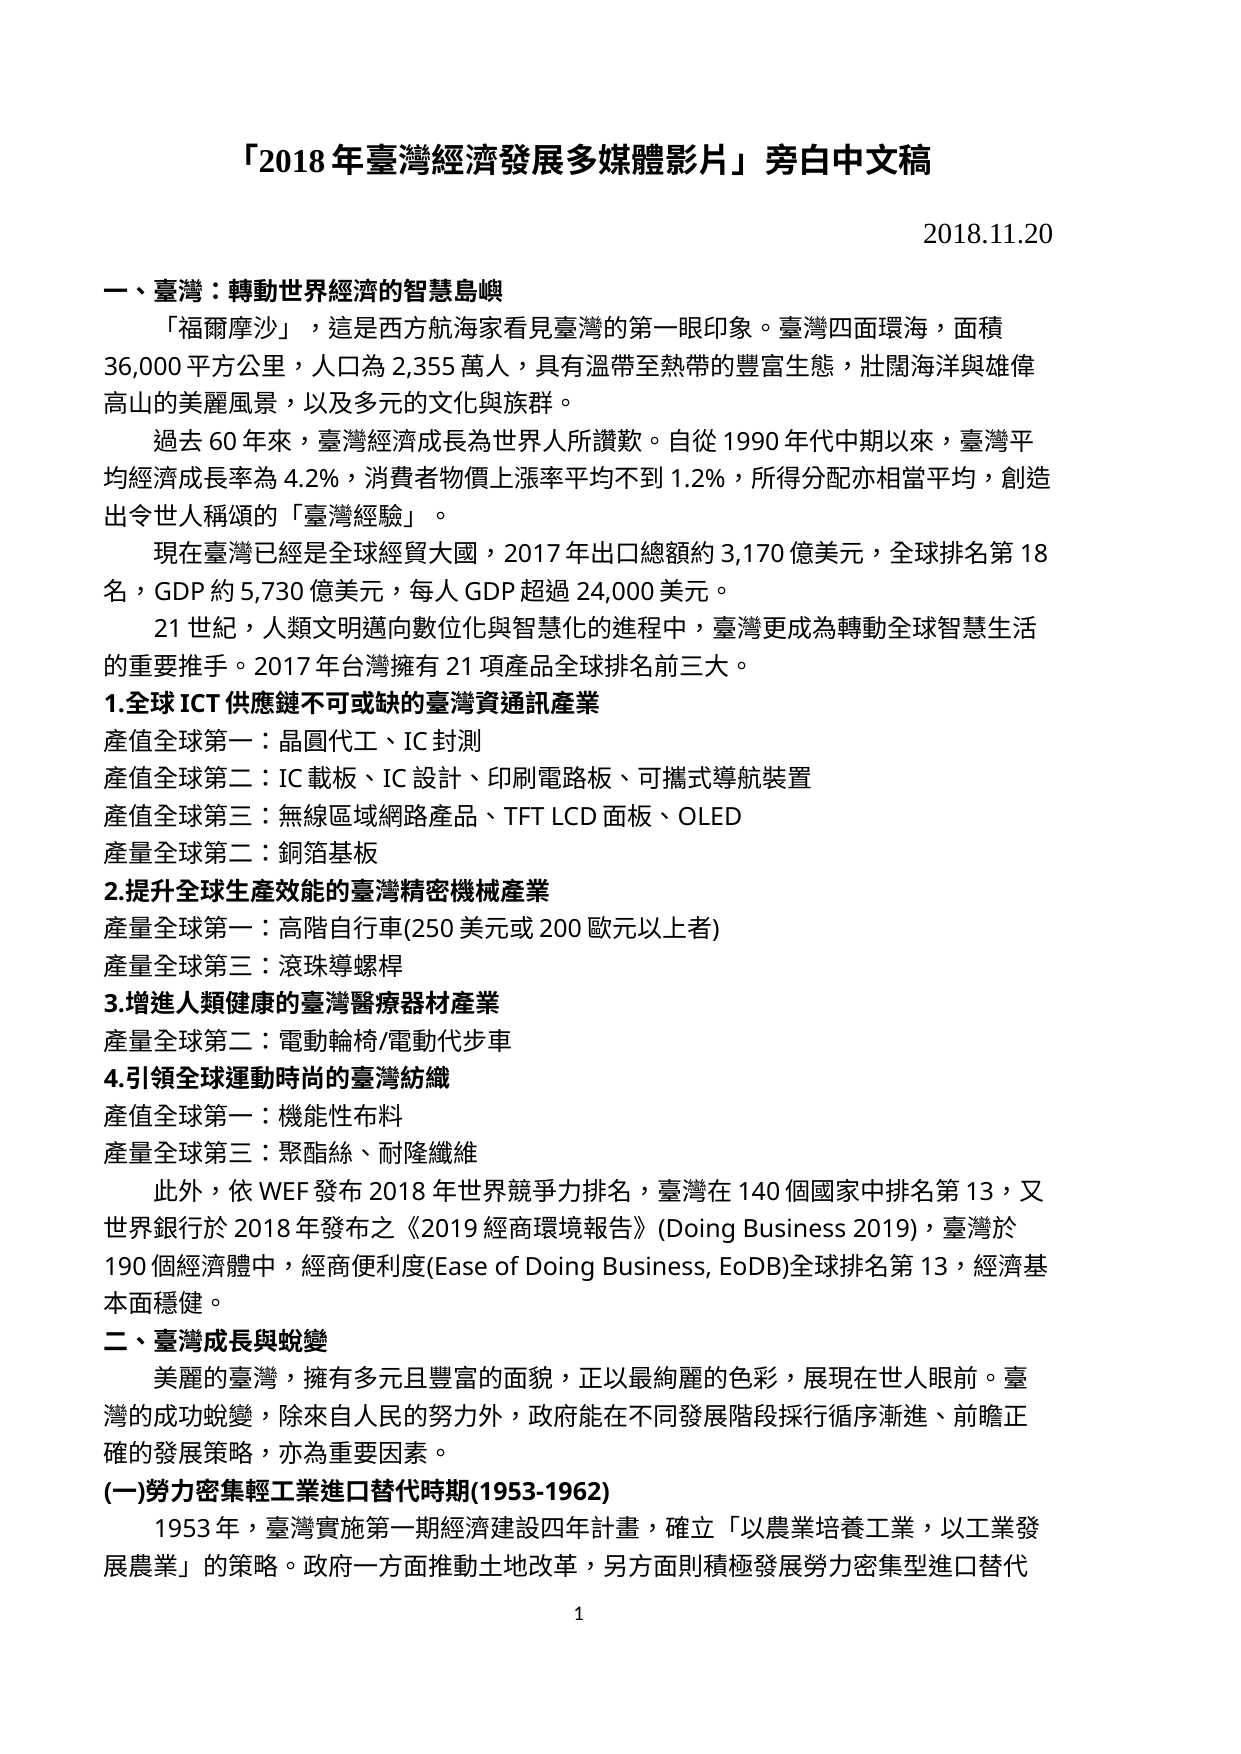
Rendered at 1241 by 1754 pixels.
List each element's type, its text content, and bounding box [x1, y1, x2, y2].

text 產量全球第二：銅箔基板 [103, 833, 1053, 870]
text (一)勞力密集輕工業進口替代時期(1953-1962) [103, 1470, 1053, 1508]
text 過去60年來，臺灣經濟成長為世界人所讚歎。自從1990年代中期以來，臺灣平均經濟成長率為4.2%，消費者物價上漲率平均不到1.2%，所得分配亦相當平均，創造出令世人稱頌的「臺灣經驗」。 [103, 420, 1053, 533]
text 產量全球第一：高階自行車(250美元或200歐元以上者) [103, 908, 1053, 945]
text 1.全球ICT供應鏈不可或缺的臺灣資通訊產業 [103, 683, 1053, 720]
text 美麗的臺灣，擁有多元且豐富的面貌，正以最絢麗的色彩，展現在世人眼前。臺灣的成功蛻變，除來自人民的努力外，政府能在不同發展階段採行循序漸進、前瞻正確的發展策略，亦為重要因素。 [103, 1358, 1053, 1470]
text 4.引領全球運動時尚的臺灣紡織 [103, 1058, 1053, 1095]
text 1953年，臺灣實施第一期經濟建設四年計畫，確立「以農業培養工業，以工業發展農業」的策略。政府一方面推動土地改革，另方面則積極發展勞力密集型進口替代 [103, 1508, 1053, 1583]
text 產量全球第二：電動輪椅/電動代步車 [103, 1020, 1053, 1058]
text 此外，依WEF發布2018 年世界競爭力排名，臺灣在140個國家中排名第13，又世界銀行於2018年發布之《2019經商環境報告》(Doing Business 2019)，臺灣於190個經濟體中，經商便利度(Ease of Doing Business, EoDB)全球排名第13，經濟基本面穩健。 [103, 1170, 1053, 1320]
text 二、臺灣成長與蛻變 [103, 1320, 1053, 1358]
text 21世紀，人類文明邁向數位化與智慧化的進程中，臺灣更成為轉動全球智慧生活的重要推手。2017年台灣擁有21項產品全球排名前三大。 [103, 608, 1053, 683]
text 3.增進人類健康的臺灣醫療器材產業 [103, 983, 1053, 1020]
text 現在臺灣已經是全球經貿大國，2017年出口總額約3,170億美元，全球排名第18名，GDP約5,730億美元，每人GDP超過 24,000美元。 [103, 533, 1053, 608]
text 產值全球第二：IC載板、IC設計、印刷電路板、可攜式導航裝置 [103, 758, 1053, 795]
text 產值全球第一：機能性布料 [103, 1095, 1053, 1133]
text 一、臺灣：轉動世界經濟的智慧島嶼 [103, 270, 1053, 308]
text 產量全球第三：滾珠導螺桿 [103, 945, 1053, 983]
text 產值全球第三：無線區域網路產品、TFT LCD面板、OLED [103, 795, 1053, 833]
text 「福爾摩沙」，這是西方航海家看見臺灣的第一眼印象。臺灣四面環海，面積36,000平方公里，人口為2,355萬人，具有溫帶至熱帶的豐富生態，壯闊海洋與雄偉高山的美麗風景，以及多元的文化與族群。 [103, 308, 1053, 420]
text 2018.11.20 [103, 214, 1053, 252]
text 產量全球第三：聚酯絲、耐隆纖維 [103, 1133, 1053, 1170]
text 產值全球第一：晶圓代工、IC封測 [103, 720, 1053, 758]
text 「2018年臺灣經濟發展多媒體影片」旁白中文稿 [103, 120, 1053, 195]
text 2.提升全球生產效能的臺灣精密機械產業 [103, 870, 1053, 908]
